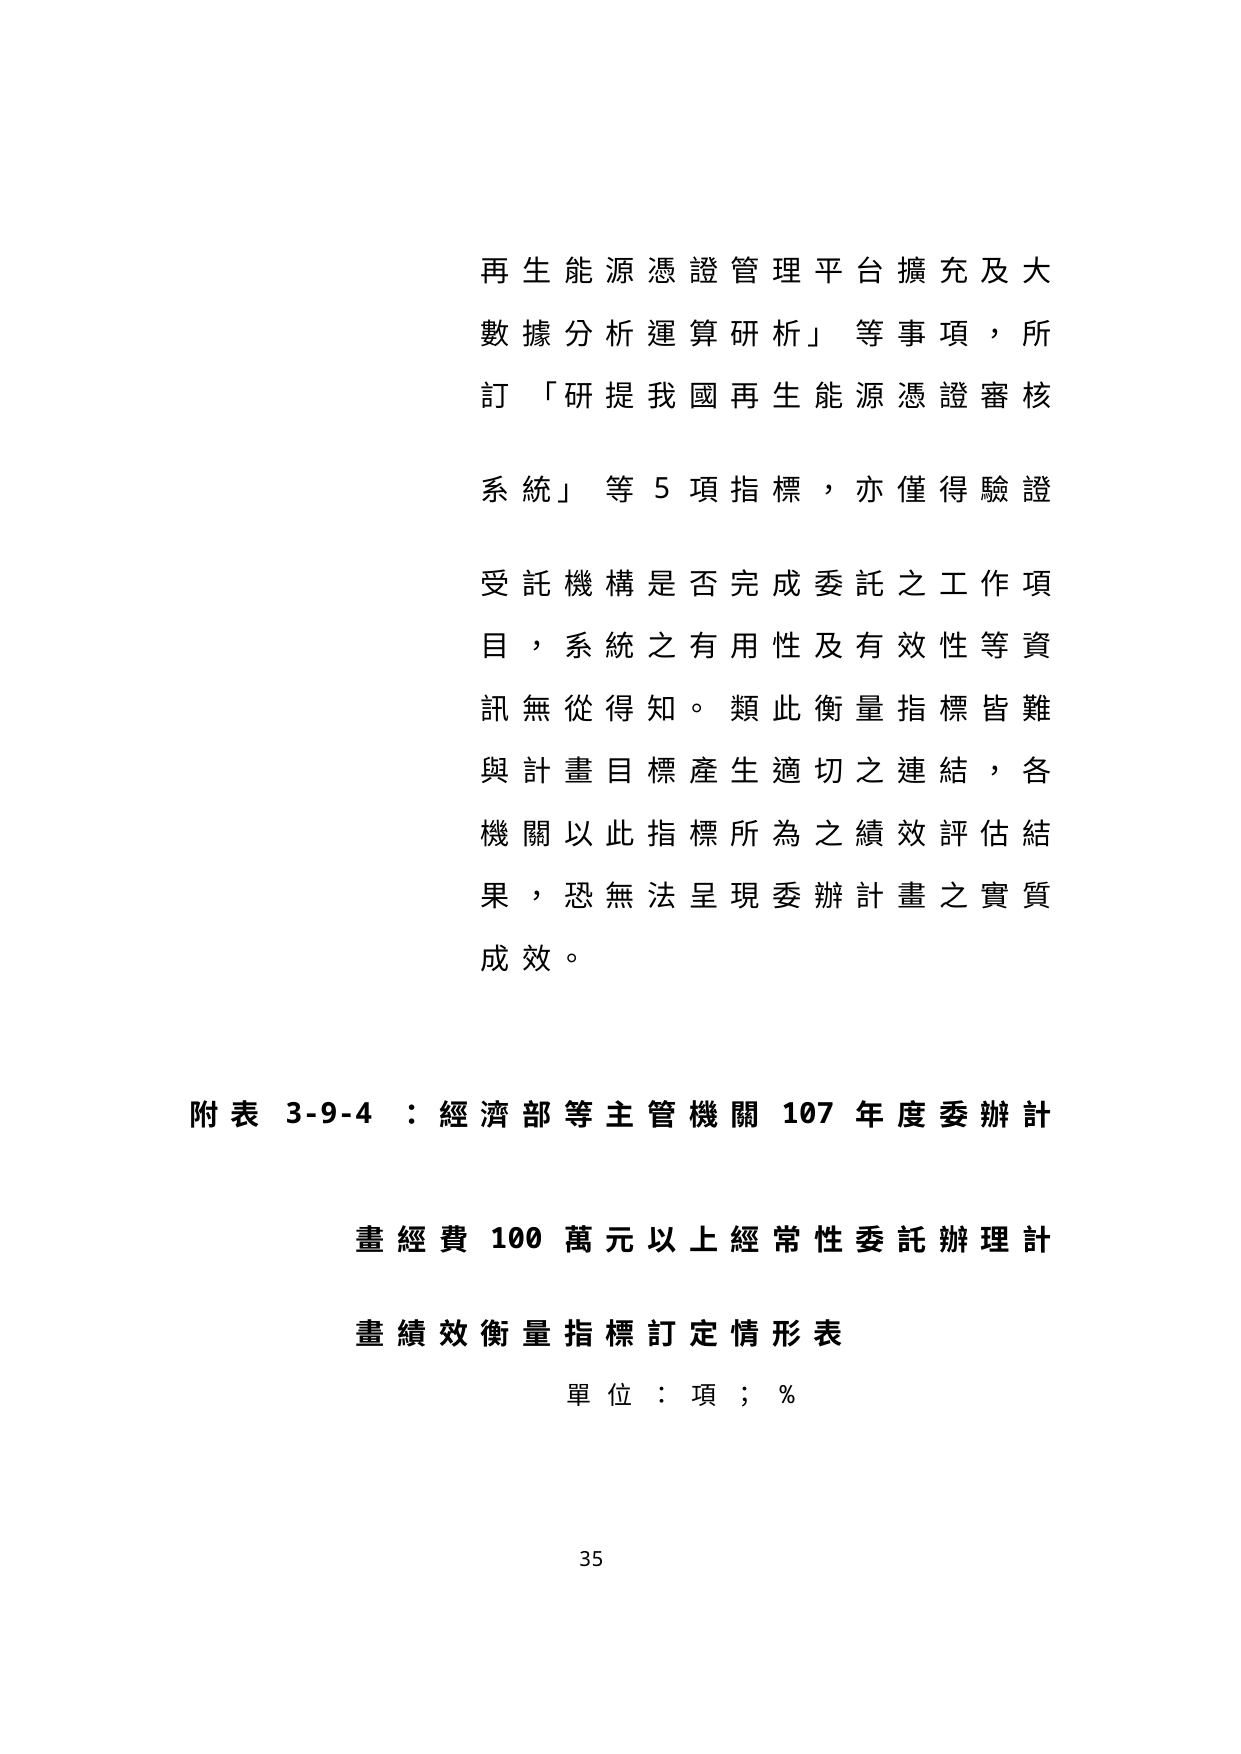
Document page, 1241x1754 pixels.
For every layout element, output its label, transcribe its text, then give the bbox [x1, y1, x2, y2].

text 附表3-9-4：經濟部等主管機關107年度委辦計畫經費100萬元以上經常性委託辦理計畫績效衡量指標訂定情形表 [153, 1040, 1070, 1352]
text 單位：項；% [183, 1352, 1058, 1415]
list 各機關委辦計畫設立之績效指標多屬過程性指標，主要係以產出（工作項目之完成）為依據，缺乏多面向之績效指標，與計畫目標未有適切之連結（詳附表3-9-4）：如經濟部標準檢驗局107年編列570萬1千元辦理之「推動兩岸標準計量檢驗認證合作計畫」，期擴大兩岸合作成效，並以「廠商問卷調查回應數25件」為其績效衡量指標，然藉此指標僅得衡量參加活動廠商數量多寡，至廠商滿意度、合作意願高低等影響兩岸合作成效之因素卻未經考量。另如該局107年度編列2,388萬元辦理「再生能源查核系統及雲端管理平台技術發展計畫」，委託財團法人台灣電子檢驗中心執行「再生能源憑證查核、再生能源憑證管理平台擴充及大數據分析運算研析」等事項，所訂「研提我國再生能源憑證審核系統」等5項指標，亦僅得驗證受託機構是否完成委託之工作項目，系統之有用性及有效性等資訊無從得知。類此衡量指標皆難與計畫目標產生適切之連結，各機關以此指標所為之績效評估結果，恐無法呈現委辦計畫之實質成效。 [360, 227, 1058, 977]
